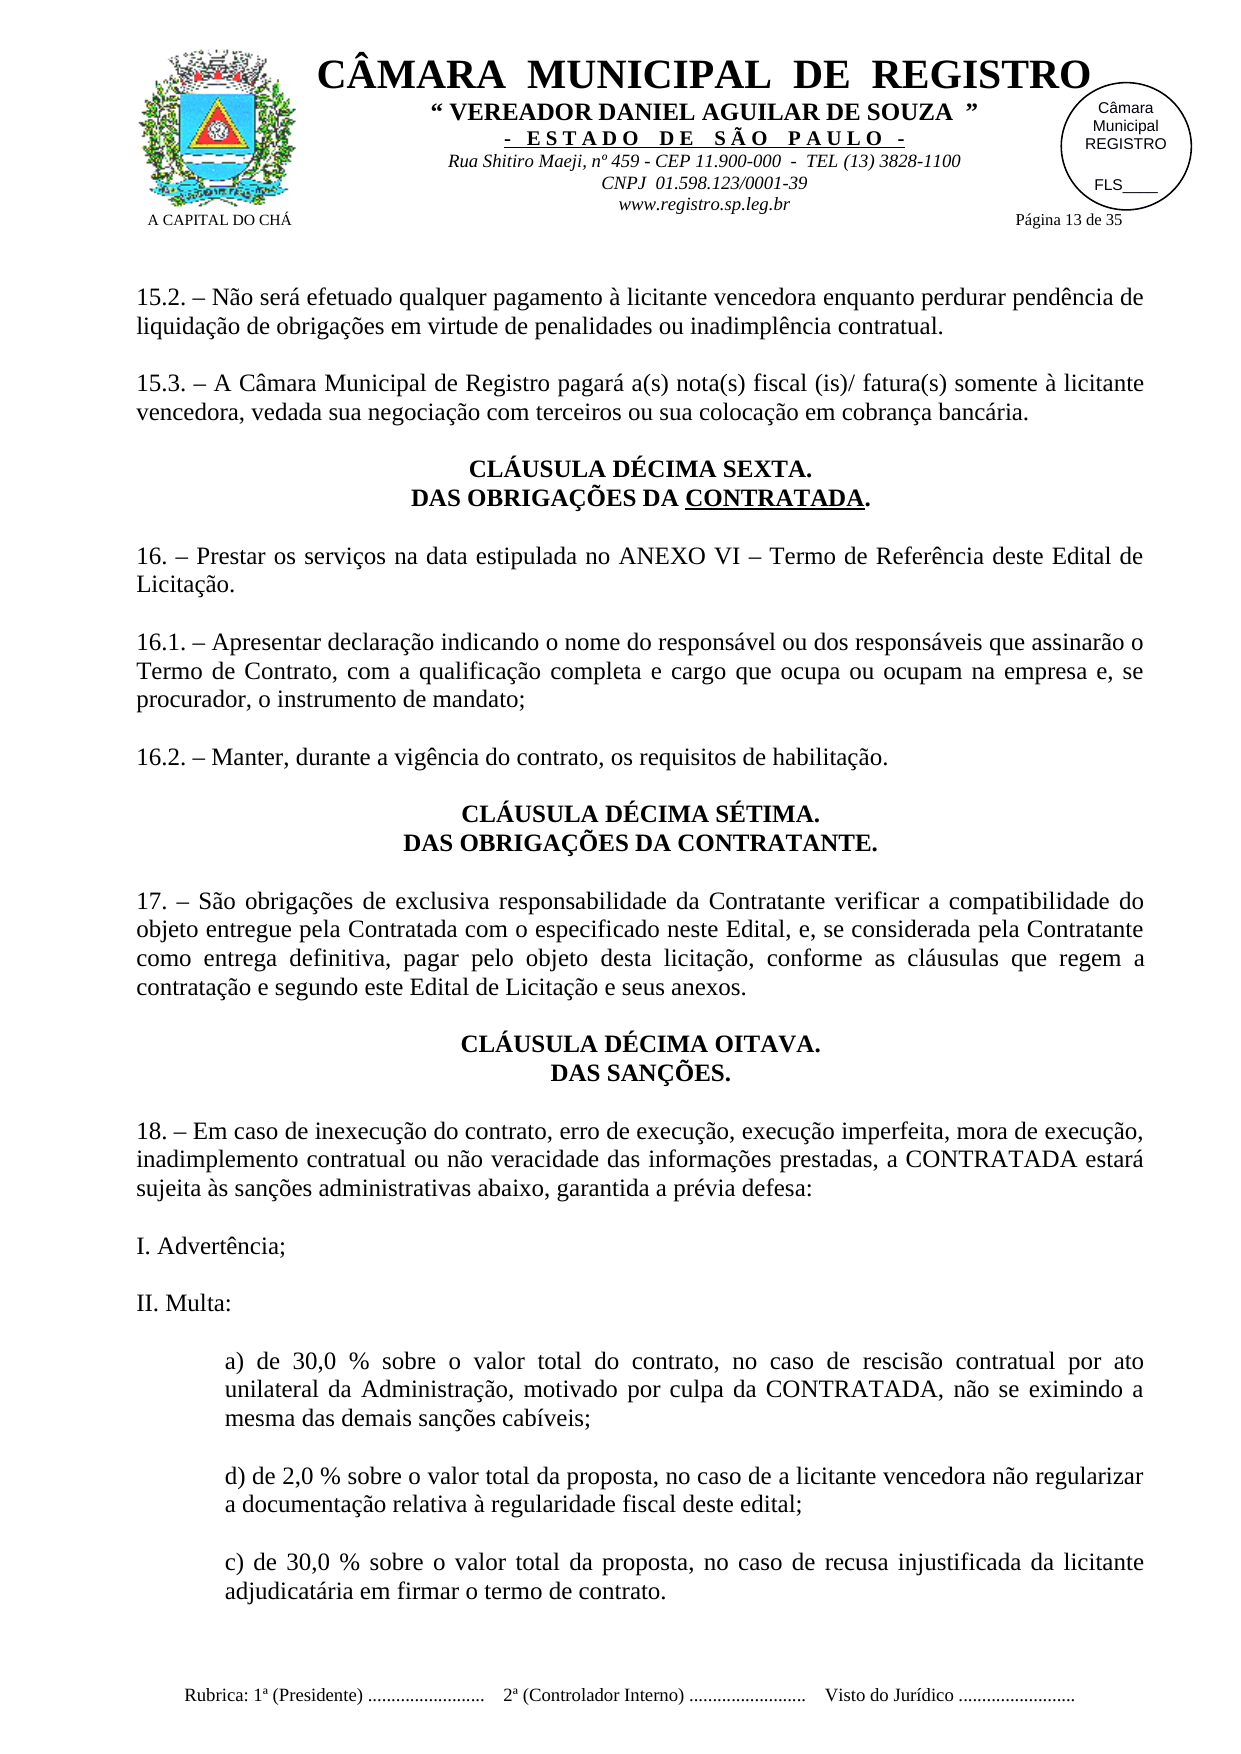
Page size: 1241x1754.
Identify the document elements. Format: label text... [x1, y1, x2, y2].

text DAS OBRIGAÇÕES DA CONTRATANTE. [136, 828, 1145, 857]
text 17. – São obrigações de exclusiva responsabilidade da Contratante verificar a compatibilidade do objeto entregue pela Contratada com o especificado neste Edital, e, se considerada pela Contratante como entrega definitiva, pagar pelo objeto desta licitação, conforme as cláusulas que regem a contratação e segundo este Edital de Licitação e seus anexos. [136, 886, 1145, 1001]
text 18. – Em caso de inexecução do contrato, erro de execução, execução imperfeita, mora de execução, inadimplemento contratual ou não veracidade das informações prestadas, a CONTRATADA estará sujeita às sanções administrativas abaixo, garantida a prévia defesa: [136, 1116, 1145, 1202]
text 16.1. – Apresentar declaração indicando o nome do responsável ou dos responsáveis que assinarão o Termo de Contrato, com a qualificação completa e cargo que ocupa ou ocupam na empresa e, se procurador, o instrumento de mandato; [136, 627, 1145, 713]
text I. Advertência; [136, 1231, 1145, 1259]
list CLÁUSULA DÉCIMA OITAVA. [136, 1029, 1145, 1058]
text d) de 2,0 % sobre o valor total da proposta, no caso de a licitante vencedora não regularizar a documentação relativa à regularidade fiscal deste edital; [224, 1461, 1145, 1518]
text 15.3. – A Câmara Municipal de Registro pagará a(s) nota(s) fiscal (is)/ fatura(s) somente à licitante vencedora, vedada sua negociação com terceiros ou sua colocação em cobrança bancária. [136, 368, 1145, 426]
text II. Multa: [136, 1288, 1145, 1317]
text 16.2. – Manter, durante a vigência do contrato, os requisitos de habilitação. [136, 742, 1145, 771]
text c) de 30,0 % sobre o valor total da proposta, no caso de recusa injustificada da licitante adjudicatária em firmar o termo de contrato. [224, 1547, 1145, 1604]
text DAS OBRIGAÇÕES DA CONTRATADA. [136, 483, 1145, 512]
text 15.2. – Não será efetuado qualquer pagamento à licitante vencedora enquanto perdurar pendência de liquidação de obrigações em virtude de penalidades ou inadimplência contratual. [136, 282, 1145, 339]
text 16. – Prestar os serviços na data estipulada no ANEXO VI – Termo de Referência deste Edital de Licitação. [136, 541, 1145, 598]
subtitle CLÁUSULA DÉCIMA SÉTIMA. [136, 799, 1145, 828]
text DAS SANÇÕES. [136, 1058, 1145, 1087]
subtitle CLÁUSULA DÉCIMA SEXTA. [136, 454, 1145, 483]
text a) de 30,0 % sobre o valor total do contrato, no caso de rescisão contratual por ato unilateral da Administração, motivado por culpa da CONTRATADA, não se eximindo a mesma das demais sanções cabíveis; [224, 1346, 1145, 1432]
